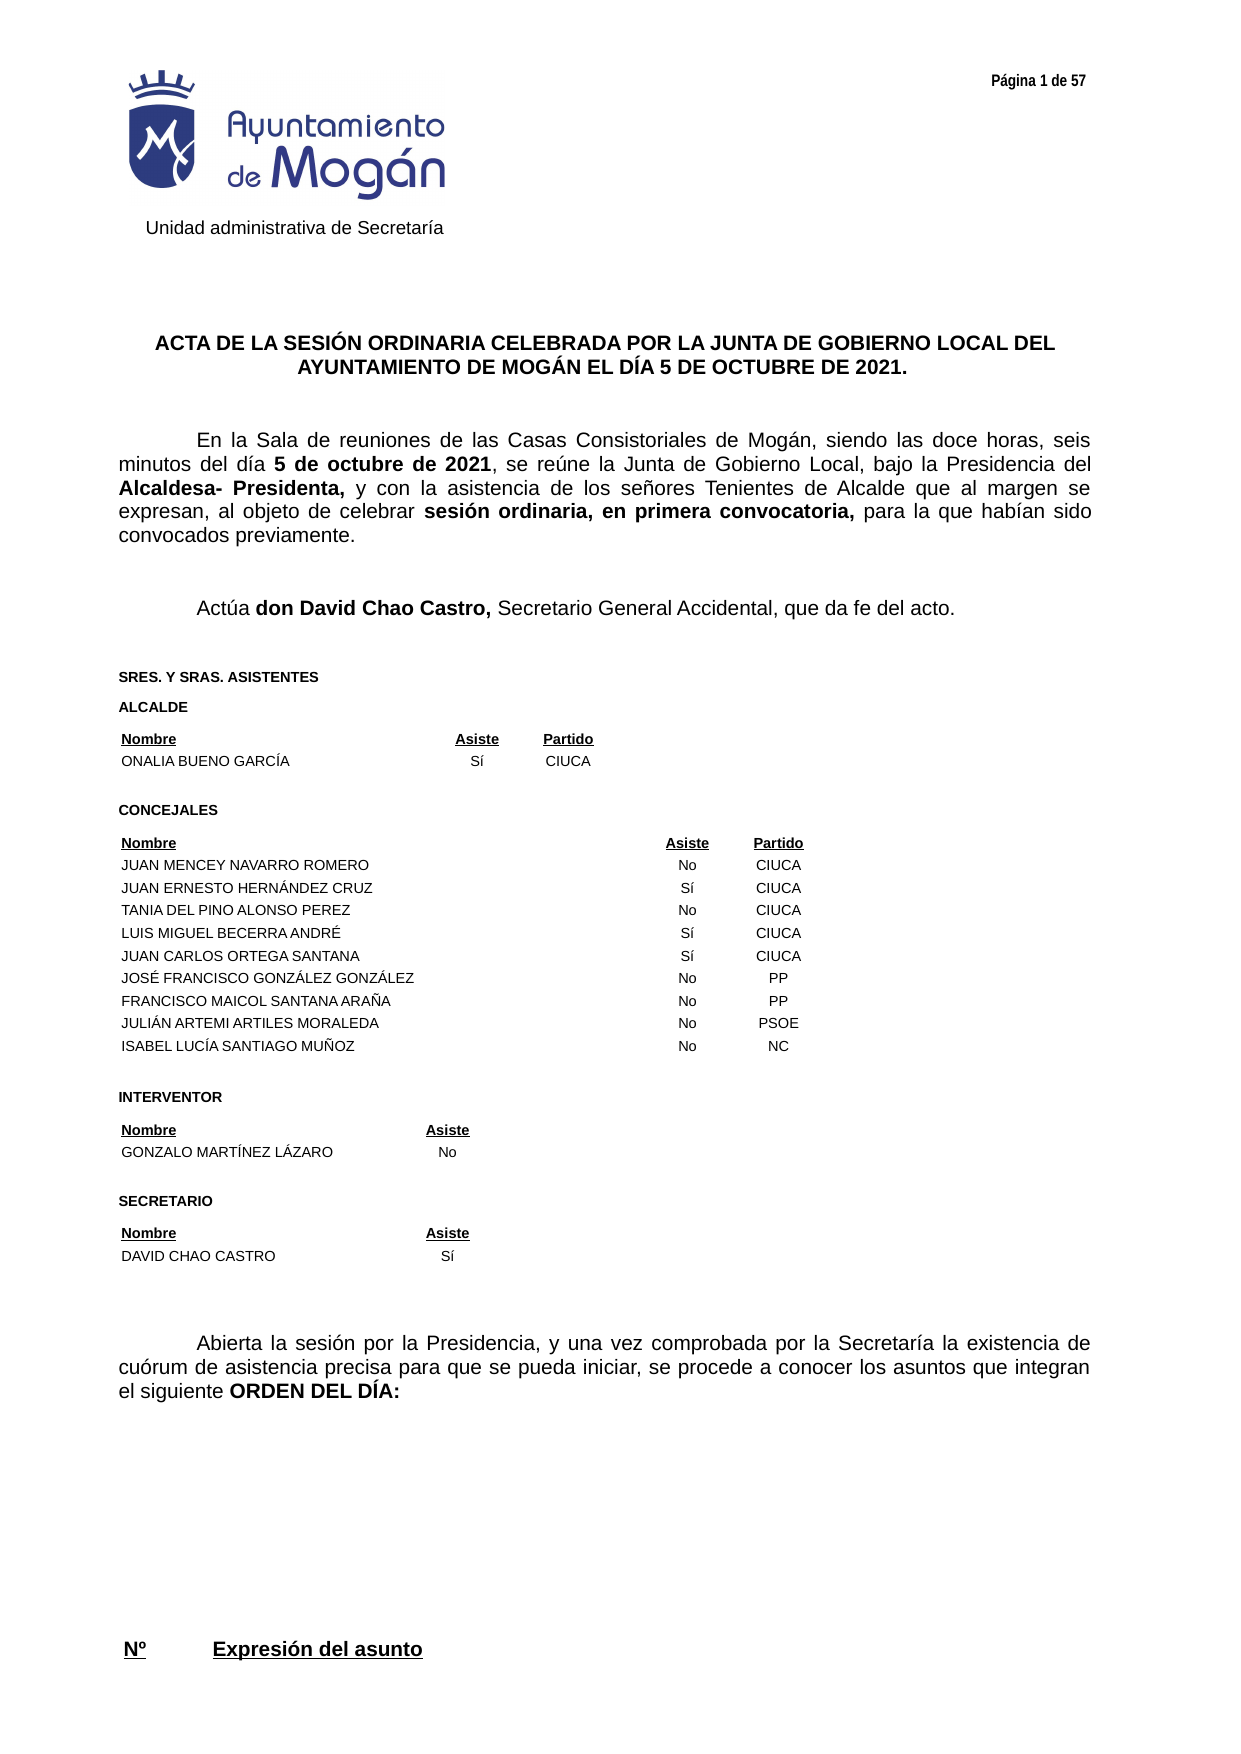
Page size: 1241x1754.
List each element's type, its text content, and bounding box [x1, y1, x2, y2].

table_cell PSOE [728, 1012, 829, 1035]
table_header Nombre [118, 1118, 406, 1141]
table_cell LUIS MIGUEL BECERRA ANDRÉ [118, 922, 647, 944]
table_header Partido [517, 728, 619, 750]
table_cell CIUCA [728, 922, 829, 944]
table_cell CIUCA [728, 877, 829, 899]
table_cell TANIA DEL PINO ALONSO PEREZ [118, 899, 647, 922]
table_cell DAVID CHAO CASTRO [118, 1245, 406, 1267]
table_header Expresión del asunto [209, 1634, 1094, 1663]
table_header Nº [120, 1634, 209, 1663]
table_cell No [647, 899, 728, 922]
table_header Asiste [437, 728, 517, 750]
table_cell PP [728, 990, 829, 1012]
table_cell CIUCA [517, 750, 619, 773]
table_cell No [647, 1035, 728, 1057]
text SRES. Y SRAS. ASISTENTES [118, 669, 1092, 686]
table_cell ONALIA BUENO GARCÍA [118, 750, 437, 773]
table_cell PP [728, 967, 829, 989]
table_cell No [406, 1141, 489, 1163]
table_cell Sí [647, 922, 728, 944]
table_cell CIUCA [728, 854, 829, 877]
table_header Nombre [118, 728, 437, 750]
table_cell Sí [406, 1245, 489, 1267]
table_cell Sí [647, 944, 728, 967]
text CONCEJALES [118, 802, 1092, 819]
picture [128, 70, 445, 206]
table_header Asiste [406, 1118, 489, 1141]
table_header Asiste [647, 831, 728, 854]
text ALCALDE [118, 698, 1092, 715]
table_cell No [647, 990, 728, 1012]
table_cell FRANCISCO MAICOL SANTANA ARAÑA [118, 990, 647, 1012]
table_header Nombre [118, 831, 647, 854]
table_cell JUAN ERNESTO HERNÁNDEZ CRUZ [118, 877, 647, 899]
text Abierta la sesión por la Presidencia, y una vez comprobada por la Secretaría la existencia de cuórum de asistencia precisa para que se pueda iniciar, se procede a conocer los asuntos que integran el siguiente ORDEN DEL DÍA: [118, 1331, 1092, 1402]
table_cell JUAN CARLOS ORTEGA SANTANA [118, 944, 647, 967]
text SECRETARIO [118, 1193, 1092, 1209]
table_header Nombre [118, 1222, 406, 1245]
table_cell Sí [437, 750, 517, 773]
table_cell Sí [647, 877, 728, 899]
table_cell NC [728, 1035, 829, 1057]
text ACTA DE LA SESIÓN ORDINARIA CELEBRADA POR LA JUNTA DE GOBIERNO LOCAL DEL AYUNTAMIENTO DE MOGÁN EL DÍA 5 DE OCTUBRE DE 2021. [118, 331, 1092, 378]
table_cell JULIÁN ARTEMI ARTILES MORALEDA [118, 1012, 647, 1035]
table_cell No [647, 967, 728, 989]
table_header Partido [728, 831, 829, 854]
table_cell No [647, 854, 728, 877]
table_cell CIUCA [728, 899, 829, 922]
text INTERVENTOR [118, 1089, 1092, 1106]
table_header Asiste [406, 1222, 489, 1245]
table_cell CIUCA [728, 944, 829, 967]
text En la Sala de reuniones de las Casas Consistoriales de Mogán, siendo las doce horas, seis minutos del día 5 de octubre de 2021, se reúne la Junta de Gobierno Local, bajo la Presidencia del Alcaldesa- Presidenta, y con la asistencia de los señores Tenientes de Alcalde que al margen se expresan, al objeto de celebrar sesión ordinaria, en primera convocatoria, para la que habían sido convocados previamente. [118, 427, 1092, 547]
table_cell No [647, 1012, 728, 1035]
table_cell GONZALO MARTÍNEZ LÁZARO [118, 1141, 406, 1163]
table_cell JOSÉ FRANCISCO GONZÁLEZ GONZÁLEZ [118, 967, 647, 989]
table_cell ISABEL LUCÍA SANTIAGO MUÑOZ [118, 1035, 647, 1057]
text Actúa don David Chao Castro, Secretario General Accidental, que da fe del acto. [118, 596, 1092, 620]
table_cell JUAN MENCEY NAVARRO ROMERO [118, 854, 647, 877]
